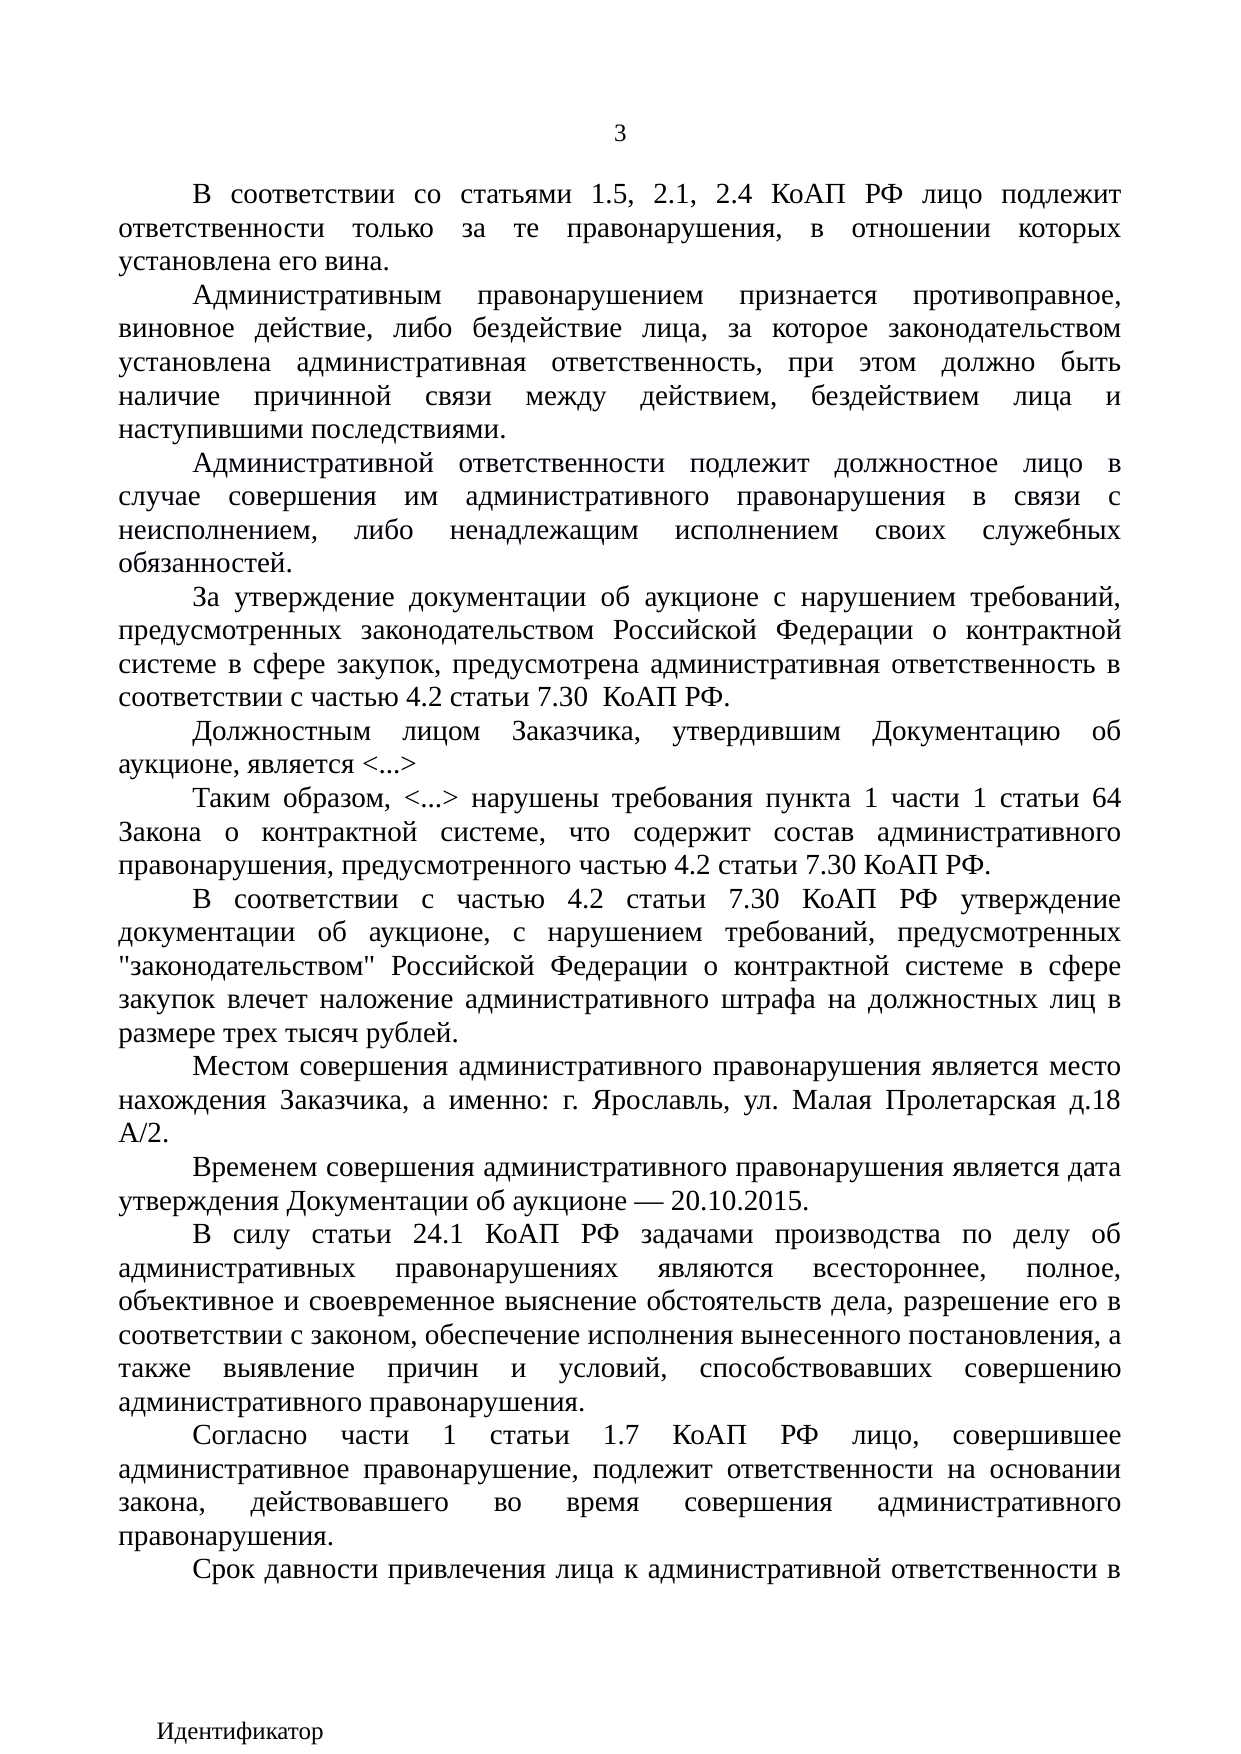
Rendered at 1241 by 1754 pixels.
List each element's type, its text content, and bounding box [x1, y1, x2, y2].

text Должностным лицом Заказчика, утвердившим Документацию об аукционе, является <...> [118, 713, 1122, 780]
text Срок давности привлечения лица к административной ответственности в [118, 1552, 1122, 1585]
text Таким образом, <...> нарушены требования пункта 1 части 1 статьи 64 Закона о контрактной системе, что содержит состав административного правонарушения, предусмотренного частью 4.2 статьи 7.30 КоАП РФ. [118, 780, 1122, 881]
text В соответствии с частью 4.2 статьи 7.30 КоАП РФ утверждение документации об аукционе, с нарушением требований, предусмотренных "законодательством" Российской Федерации о контрактной системе в сфере закупок влечет наложение административного штрафа на должностных лиц в размере трех тысяч рублей. [118, 881, 1122, 1048]
text Административной ответственности подлежит должностное лицо в случае совершения им административного правонарушения в связи с неисполнением, либо ненадлежащим исполнением своих служебных обязанностей. [118, 445, 1122, 579]
text Временем совершения административного правонарушения является дата утверждения Документации об аукционе — 20.10.2015. [118, 1149, 1122, 1216]
text Согласно части 1 статьи 1.7 КоАП РФ лицо, совершившее административное правонарушение, подлежит ответственности на основании закона, действовавшего во время совершения административного правонарушения. [118, 1417, 1122, 1552]
text Административным правонарушением признается противоправное, виновное действие, либо бездействие лица, за которое законодательством установлена административная ответственность, при этом должно быть наличие причинной связи между действием, бездействием лица и наступившими последствиями. [118, 277, 1122, 445]
text В соответствии со статьями 1.5, 2.1, 2.4 КоАП РФ лицо подлежит ответственности только за те правонарушения, в отношении которых установлена его вина. [118, 176, 1122, 277]
text Местом совершения административного правонарушения является место нахождения Заказчика, а именно: г. Ярославль, ул. Малая Пролетарская д.18 А/2. [118, 1048, 1122, 1149]
text В силу статьи 24.1 КоАП РФ задачами производства по делу об административных правонарушениях являются всестороннее, полное, объективное и своевременное выяснение обстоятельств дела, разрешение его в соответствии с законом, обеспечение исполнения вынесенного постановления, а также выявление причин и условий, способствовавших совершению административного правонарушения. [118, 1216, 1122, 1417]
text За утверждение документации об аукционе с нарушением требований, предусмотренных законодательством Российской Федерации о контрактной системе в сфере закупок, предусмотрена административная ответственность в соответствии с частью 4.2 статьи 7.30 КоАП РФ. [118, 579, 1122, 713]
